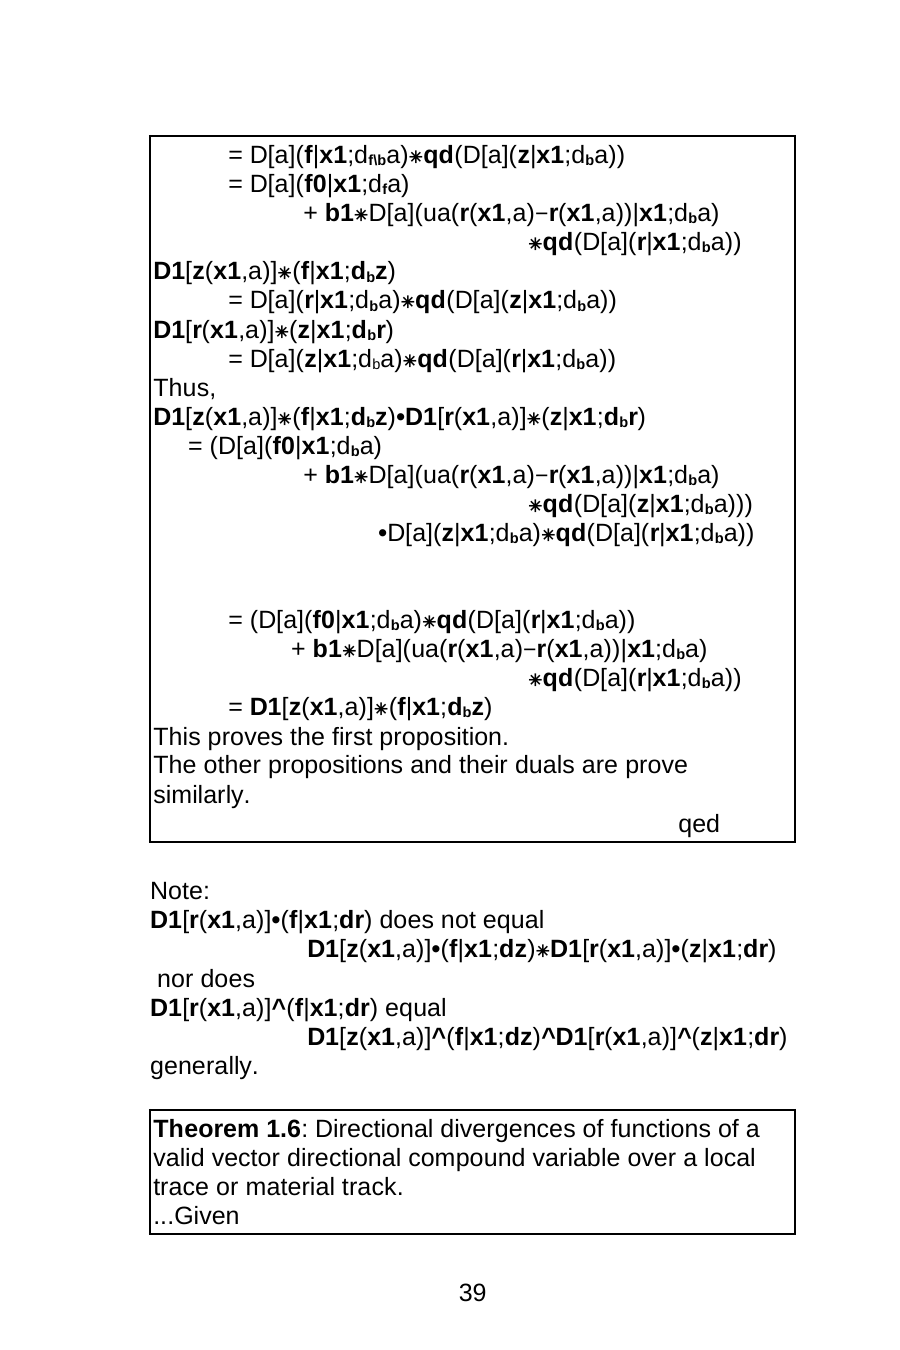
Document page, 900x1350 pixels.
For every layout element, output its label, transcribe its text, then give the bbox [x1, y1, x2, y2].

text D1[z(x1,a)]^(f|x1;dz)^D1[r(x1,a)]^(z|x1;dr) generally. [150, 1022, 795, 1080]
text D1[r(x1,a)]•(f|x1;dr) does not equal [150, 905, 795, 934]
text D1[z(x1,a)]•(f|x1;dz)⁕D1[r(x1,a)]•(z|x1;dr) [150, 934, 795, 963]
table_header Theorem 1.6: Directional divergences of functions of a valid vector directional compound variable over a local trace or material track. ...Given [151, 1111, 794, 1233]
text Note: [150, 876, 795, 905]
text nor does [150, 963, 795, 992]
table_header = D[a](f|x1;df\ba)⁕qd(D[a](z|x1;dba)) = D[a](f0|x1;dfa) + b1⁕D[a](ua(r(x1,a)−r(x1,a))|x1;dba) ⁕qd(D[a](r|x1;dba)) D1[z(x1,a)]⁕(f|x1;dbz) = D[a](r|x1;dba)⁕qd(D[a](z|x1;dba)) D1[r(x1,a)]⁕(z|x1;dbr) = D[a](z|x1;dba)⁕qd(D[a](r|x1;dba)) Thus, D1[z(x1,a)]⁕(f|x1;dbz)•D1[r(x1,a)]⁕(z|x1;dbr) = (D[a](f0|x1;dba) + b1⁕D[a](ua(r(x1,a)−r(x1,a))|x1;dba) ⁕qd(D[a](z|x1;dba))) •D[a](z|x1;dba)⁕qd(D[a](r|x1;dba)) = (D[a](f0|x1;dba)⁕qd(D[a](r|x1;dba)) + b1⁕D[a](ua(r(x1,a)−r(x1,a))|x1;dba) ⁕qd(D[a](r|x1;dba)) = D1[z(x1,a)]⁕(f|x1;dbz) This proves the first proposition. The other propositions and their duals are prove similarly. qed [151, 137, 794, 841]
text D1[r(x1,a)]^(f|x1;dr) equal [150, 992, 795, 1022]
